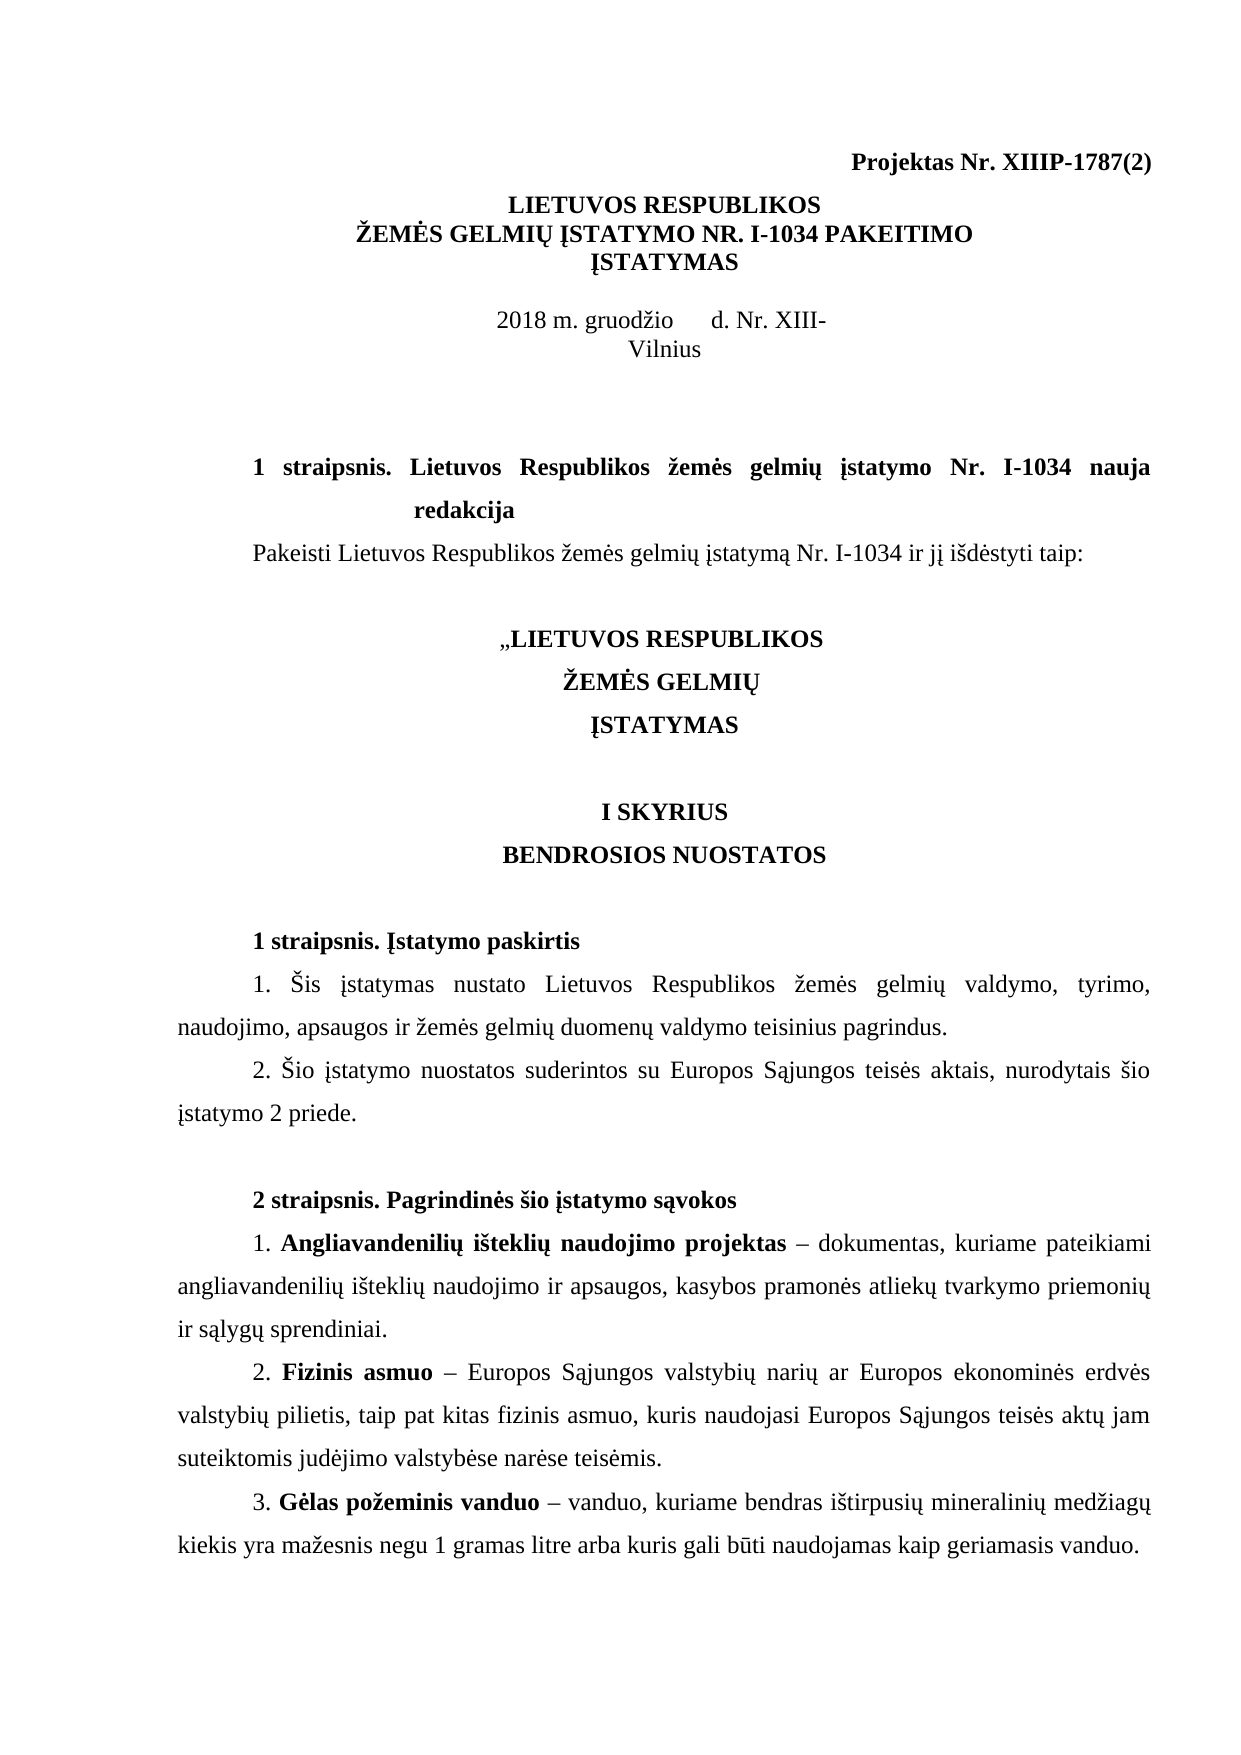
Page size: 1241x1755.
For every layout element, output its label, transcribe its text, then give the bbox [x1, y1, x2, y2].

text ŽEMĖS GELMIŲ ĮSTATYMO NR. I-1034 PAKEITIMO [177, 219, 1152, 247]
text BENDROSIOS NUOSTATOS [177, 840, 1152, 868]
text 2. Fizinis asmuo – Europos Sąjungos valstybių narių ar Europos ekonominės erdvės valstybių pilietis, taip pat kitas fizinis asmuo, kuris naudojasi Europos Sąjungos teisės aktų jam suteiktomis judėjimo valstybėse narėse teisėmis. [177, 1357, 1152, 1472]
text ĮSTATYMAS [177, 247, 1152, 276]
text Pakeisti Lietuvos Respublikos žemės gelmių įstatymą Nr. I-1034 ir jį išdėstyti taip: [177, 538, 1152, 567]
text LIETUVOS RESPUBLIKOS [177, 190, 1152, 219]
text ŽEMĖS GELMIŲ [177, 667, 1152, 696]
text Projektas Nr. XIIIP-1787(2) [177, 147, 1152, 176]
text ĮSTATYMAS [177, 710, 1152, 739]
text 1 straipsnis. Lietuvos Respublikos žemės gelmių įstatymo Nr. I-1034 nauja redakcija [252, 452, 1152, 523]
text I SKYRIUS [177, 797, 1152, 825]
text „LIETUVOS RESPUBLIKOS [177, 624, 1152, 653]
text 1. Angliavandenilių išteklių naudojimo projektas – dokumentas, kuriame pateikiami angliavandenilių išteklių naudojimo ir apsaugos, kasybos pramonės atliekų tvarkymo priemonių ir sąlygų sprendiniai. [177, 1228, 1152, 1343]
text 2018 m. gruodžio d. Nr. XIII- [177, 305, 1152, 334]
text 3. Gėlas požeminis vanduo – vanduo, kuriame bendras ištirpusių mineralinių medžiagų kiekis yra mažesnis negu 1 gramas litre arba kuris gali būti naudojamas kaip geriamasis vanduo. [177, 1487, 1152, 1558]
text 1 straipsnis. Įstatymo paskirtis [177, 926, 1152, 955]
text 2 straipsnis. Pagrindinės šio įstatymo sąvokos [177, 1185, 1152, 1213]
text 2. Šio įstatymo nuostatos suderintos su Europos Sąjungos teisės aktais, nurodytais šio įstatymo 2 priede. [177, 1055, 1152, 1127]
text Vilnius [177, 334, 1152, 362]
text 1. Šis įstatymas nustato Lietuvos Respublikos žemės gelmių valdymo, tyrimo, naudojimo, apsaugos ir žemės gelmių duomenų valdymo teisinius pagrindus. [177, 969, 1152, 1041]
